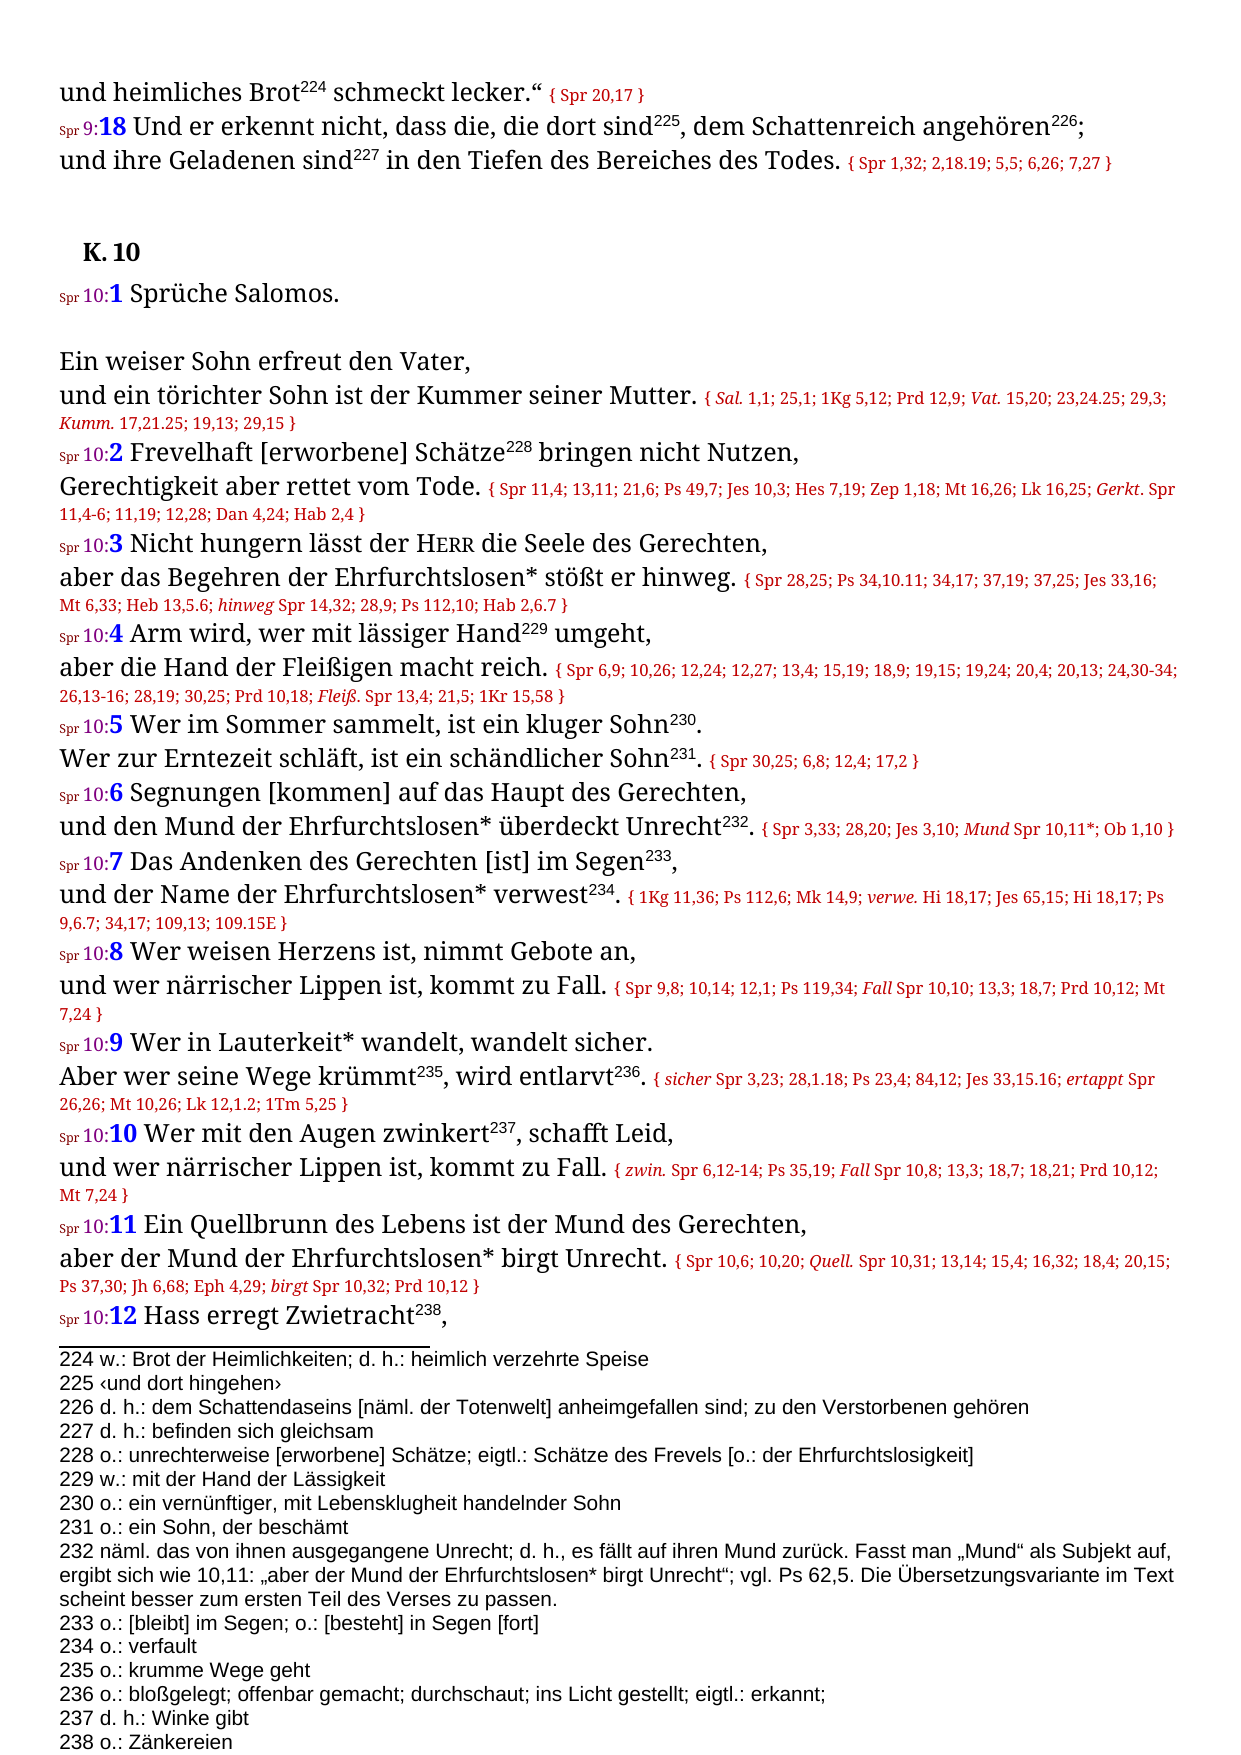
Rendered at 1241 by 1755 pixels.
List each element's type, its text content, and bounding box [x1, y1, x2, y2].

text Spr 10:11 Ein Quellbrunn des Lebens ist der Mund des Gerechten, [59, 1206, 1181, 1241]
text Spr 10:9 Wer in Lauterkeit* wandelt, wandelt sicher. [59, 1025, 1181, 1059]
text o.: ein vernünftiger, mit Lebensklugheit handelnder Sohn [59, 1491, 1181, 1514]
text Spr 10:2 Frevelhaft [erworbene] Schätze bringen nicht Nutzen, [59, 434, 1181, 468]
text Spr 10:3 Nicht hungern lässt der Herr die Seele des Gerechten, [59, 525, 1181, 559]
text und heimliches Brot schmeckt lecker.“ { Spr 20,17 } [59, 74, 1181, 108]
text Aber wer seine Wege krümmt, wird entlarvt. { sicher Spr 3,23; 28,1.18; Ps 23,4; 84,12; Jes 33,15.16; ertappt Spr 26,26; Mt 10,26; Lk 12,1.2; 1Tm 5,25 } [59, 1059, 1181, 1116]
text Spr 10:8 Wer weisen Herzens ist, nimmt Gebote an, [59, 934, 1181, 968]
text o.: [bleibt] im Segen; o.: [besteht] in Segen [fort] [59, 1610, 1181, 1634]
text aber das Begehren der Ehrfurchtslosen* stößt er hinweg. { Spr 28,25; Ps 34,10.11; 34,17; 37,19; 37,25; Jes 33,16; Mt 6,33; Heb 13,5.6; hinweg Spr 14,32; 28,9; Ps 112,10; Hab 2,6.7 } [59, 559, 1181, 616]
text Gerechtigkeit aber rettet vom Tode. { Spr 11,4; 13,11; 21,6; Ps 49,7; Jes 10,3; Hes 7,19; Zep 1,18; Mt 16,26; Lk 16,25; Gerkt. Spr 11,4-6; 11,19; 12,28; Dan 4,24; Hab 2,4 } [59, 468, 1181, 525]
text Spr 10:6 Segnungen [kommen] auf das Haupt des Gerechten, [59, 775, 1181, 809]
subtitle K. 10 [83, 236, 1181, 269]
text Spr 10:4 Arm wird, wer mit lässiger Hand umgeht, [59, 616, 1181, 650]
text und der Name der Ehrfurchtslosen* verwest. { 1Kg 11,36; Ps 112,6; Mk 14,9; verwe. Hi 18,17; Jes 65,15; Hi 18,17; Ps 9,6.7; 34,17; 109,13; 109.15E } [59, 877, 1181, 934]
text o.: krumme Wege geht [59, 1658, 1181, 1682]
text näml. das von ihnen ausgegangene Unrecht; d. h., es fällt auf ihren Mund zurück. Fasst man „Mund“ als Subjekt auf, ergibt sich wie 10,11: „aber der Mund der Ehrfurchtslosen* birgt Unrecht“; vgl. Ps 62,5. Die Übersetzungsvariante im Text scheint besser zum ersten Teil des Verses zu passen. [59, 1538, 1181, 1610]
text Spr 10:1 Sprüche Salomos. [59, 275, 1181, 309]
text Spr 10:7 Das Andenken des Gerechten [ist] im Segen, [59, 843, 1181, 877]
text o.: ein Sohn, der beschämt [59, 1514, 1181, 1538]
text o.: Zänkereien [59, 1730, 1181, 1754]
text o.: unrechterweise [erworbene] Schätze; eigtl.: Schätze des Frevels [o.: der Ehrfurchtslosigkeit] [59, 1443, 1181, 1467]
text und den Mund der Ehrfurchtslosen* überdeckt Unrecht. { Spr 3,33; 28,20; Jes 3,10; Mund Spr 10,11*; Ob 1,10 } [59, 809, 1181, 843]
text d. h.: Winke gibt [59, 1706, 1181, 1730]
text Ein weiser Sohn erfreut den Vater, [59, 343, 1181, 378]
text Spr 10:5 Wer im Sommer sammelt, ist ein kluger Sohn. [59, 707, 1181, 741]
text w.: Brot der Heimlichkeiten; d. h.: heimlich verzehrte Speise [59, 1347, 1181, 1371]
text und ein törichter Sohn ist der Kummer seiner Mutter. { Sal. 1,1; 25,1; 1Kg 5,12; Prd 12,9; Vat. 15,20; 23,24.25; 29,3; Kumm. 17,21.25; 19,13; 29,15 } [59, 378, 1181, 434]
text und ihre Geladenen sind in den Tiefen des Bereiches des Todes. { Spr 1,32; 2,18.19; 5,5; 6,26; 7,27 } [59, 142, 1181, 177]
text o.: bloßgelegt; offenbar gemacht; durchschaut; ins Licht gestellt; eigtl.: erkannt; [59, 1682, 1181, 1706]
text Spr 9:18 Und er erkennt nicht, dass die, die dort sind, dem Schattenreich angehören; [59, 108, 1181, 142]
text d. h.: befinden sich gleichsam [59, 1419, 1181, 1443]
text aber der Mund der Ehrfurchtslosen* birgt Unrecht. { Spr 10,6; 10,20; Quell. Spr 10,31; 13,14; 15,4; 16,32; 18,4; 20,15; Ps 37,30; Jh 6,68; Eph 4,29; birgt Spr 10,32; Prd 10,12 } [59, 1241, 1181, 1297]
text aber die Hand der Fleißigen macht reich. { Spr 6,9; 10,26; 12,24; 12,27; 13,4; 15,19; 18,9; 19,15; 19,24; 20,4; 20,13; 24,30-34; 26,13-16; 28,19; 30,25; Prd 10,18; Fleiß. Spr 13,4; 21,5; 1Kr 15,58 } [59, 650, 1181, 707]
text w.: mit der Hand der Lässigkeit [59, 1467, 1181, 1491]
text o.: verfault [59, 1634, 1181, 1658]
text Spr 10:10 Wer mit den Augen zwinkert, schafft Leid, [59, 1116, 1181, 1150]
text ‹und dort hingehen› [59, 1371, 1181, 1395]
text und wer närrischer Lippen ist, kommt zu Fall. { Spr 9,8; 10,14; 12,1; Ps 119,34; Fall Spr 10,10; 13,3; 18,7; Prd 10,12; Mt 7,24 } [59, 968, 1181, 1025]
text Spr 10:12 Hass erregt Zwietracht, [59, 1297, 1181, 1331]
text Wer zur Erntezeit schläft, ist ein schändlicher Sohn. { Spr 30,25; 6,8; 12,4; 17,2 } [59, 741, 1181, 775]
text und wer närrischer Lippen ist, kommt zu Fall. { zwin. Spr 6,12-14; Ps 35,19; Fall Spr 10,8; 13,3; 18,7; 18,21; Prd 10,12; Mt 7,24 } [59, 1150, 1181, 1206]
text d. h.: dem Schattendaseins [näml. der Totenwelt] anheimgefallen sind; zu den Verstorbenen gehören [59, 1395, 1181, 1419]
